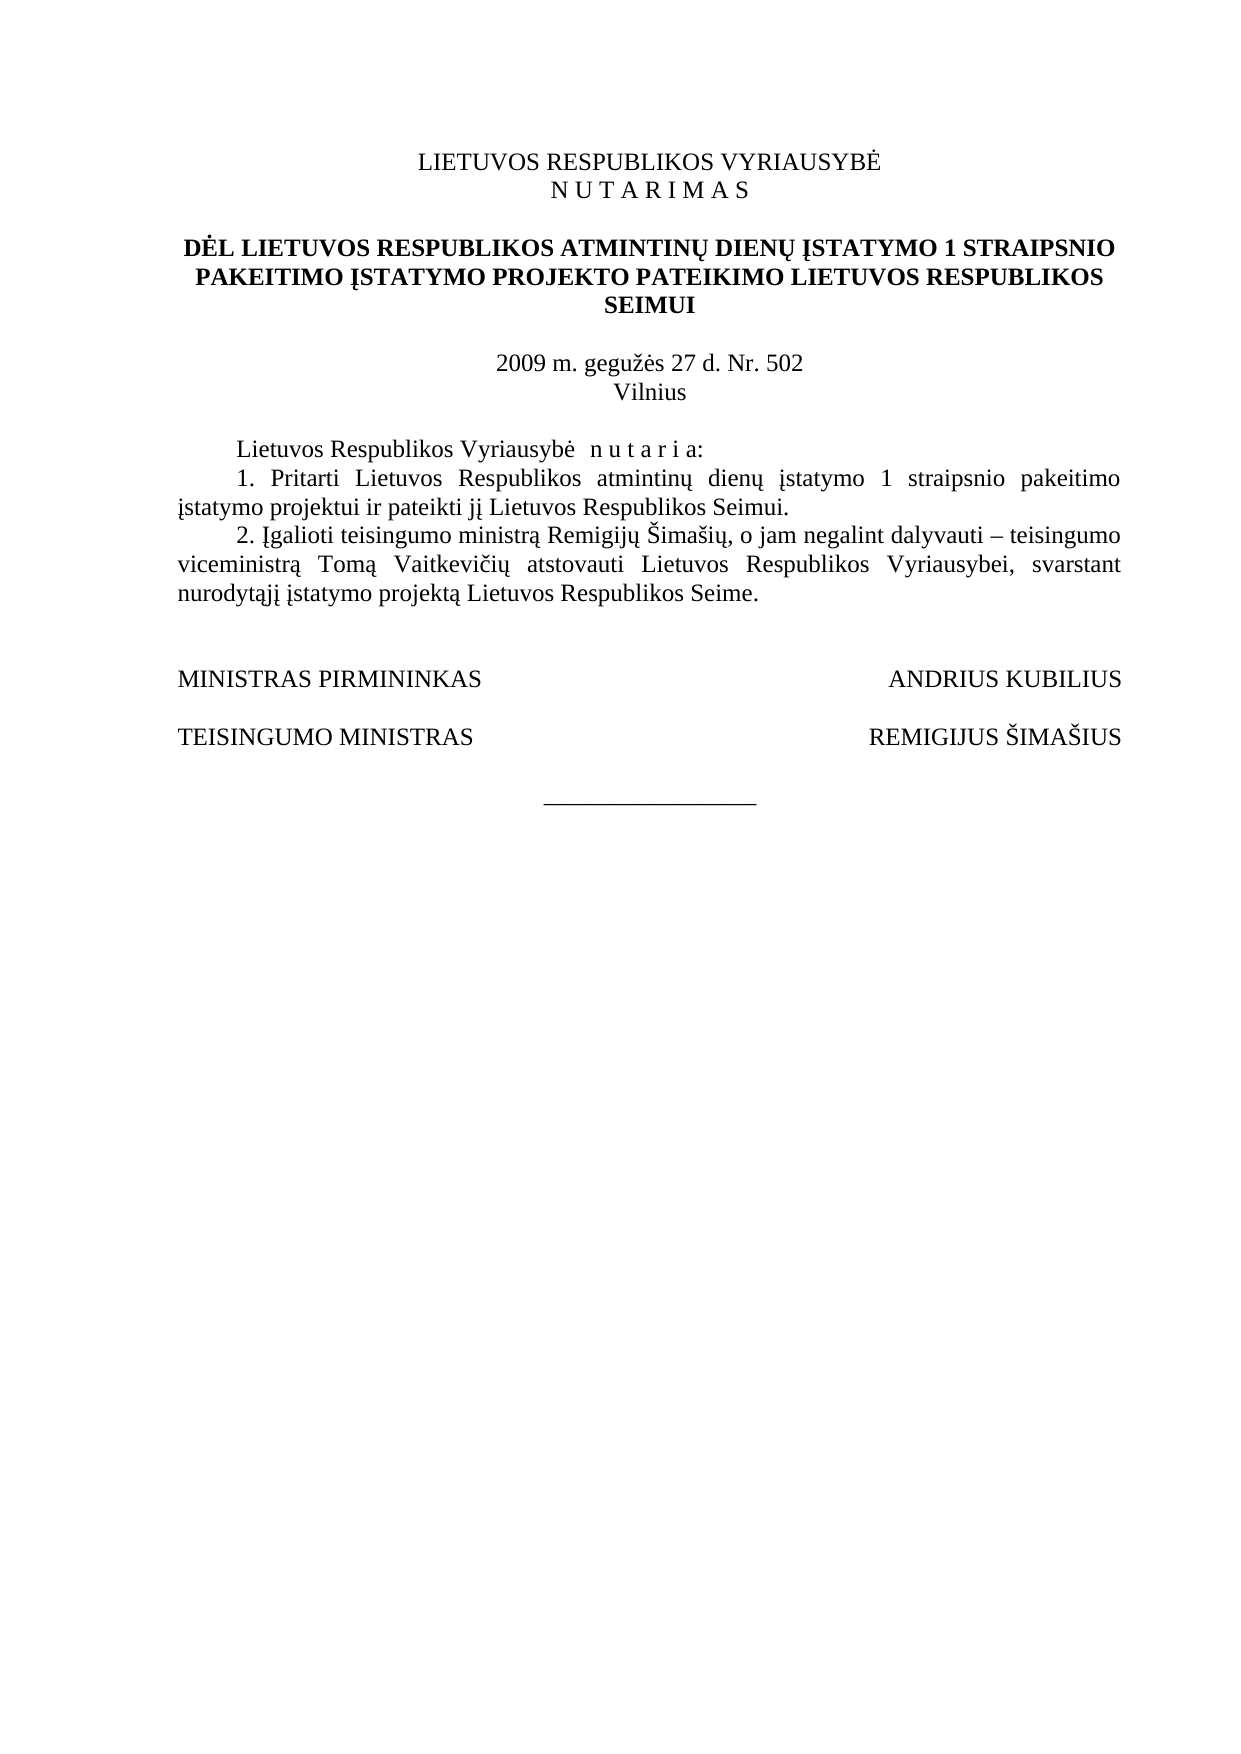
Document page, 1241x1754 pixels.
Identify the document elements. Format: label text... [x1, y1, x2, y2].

text _________________ [177, 779, 1122, 808]
text NUTARIMAS [177, 176, 1122, 204]
text 1. Pritarti Lietuvos Respublikos atmintinų dienų įstatymo 1 straipsnio pakeitimo įstatymo projektui ir pateikti jį Lietuvos Respublikos Seimui. [177, 463, 1122, 521]
text MINISTRAS PIRMININKAS ANDRIUS KUBILIUS [177, 664, 1122, 693]
text TEISINGUMO MINISTRAS REMIGIJUS ŠIMAŠIUS [177, 722, 1122, 751]
text Vilnius [177, 377, 1122, 406]
text 2. Įgalioti teisingumo ministrą Remigijų Šimašių, o jam negalint dalyvauti – teisingumo viceministrą Tomą Vaitkevičių atstovauti Lietuvos Respublikos Vyriausybei, svarstant nurodytąjį įstatymo projektą Lietuvos Respublikos Seime. [177, 521, 1122, 607]
text Lietuvos Respublikos Vyriausybė [177, 147, 1122, 176]
text Lietuvos Respublikos Vyriausybė nutaria: [177, 434, 1122, 463]
text 2009 m. gegužės 27 d. Nr. 502 [177, 348, 1122, 377]
text DĖL LIETUVOS RESPUBLIKOS ATMINTINŲ DIENŲ ĮSTATYMO 1 STRAIPSNIO PAKEITIMO ĮSTATYMO PROJEKTO PATEIKIMO LIETUVOS RESPUBLIKOS SEIMUI [177, 233, 1122, 319]
